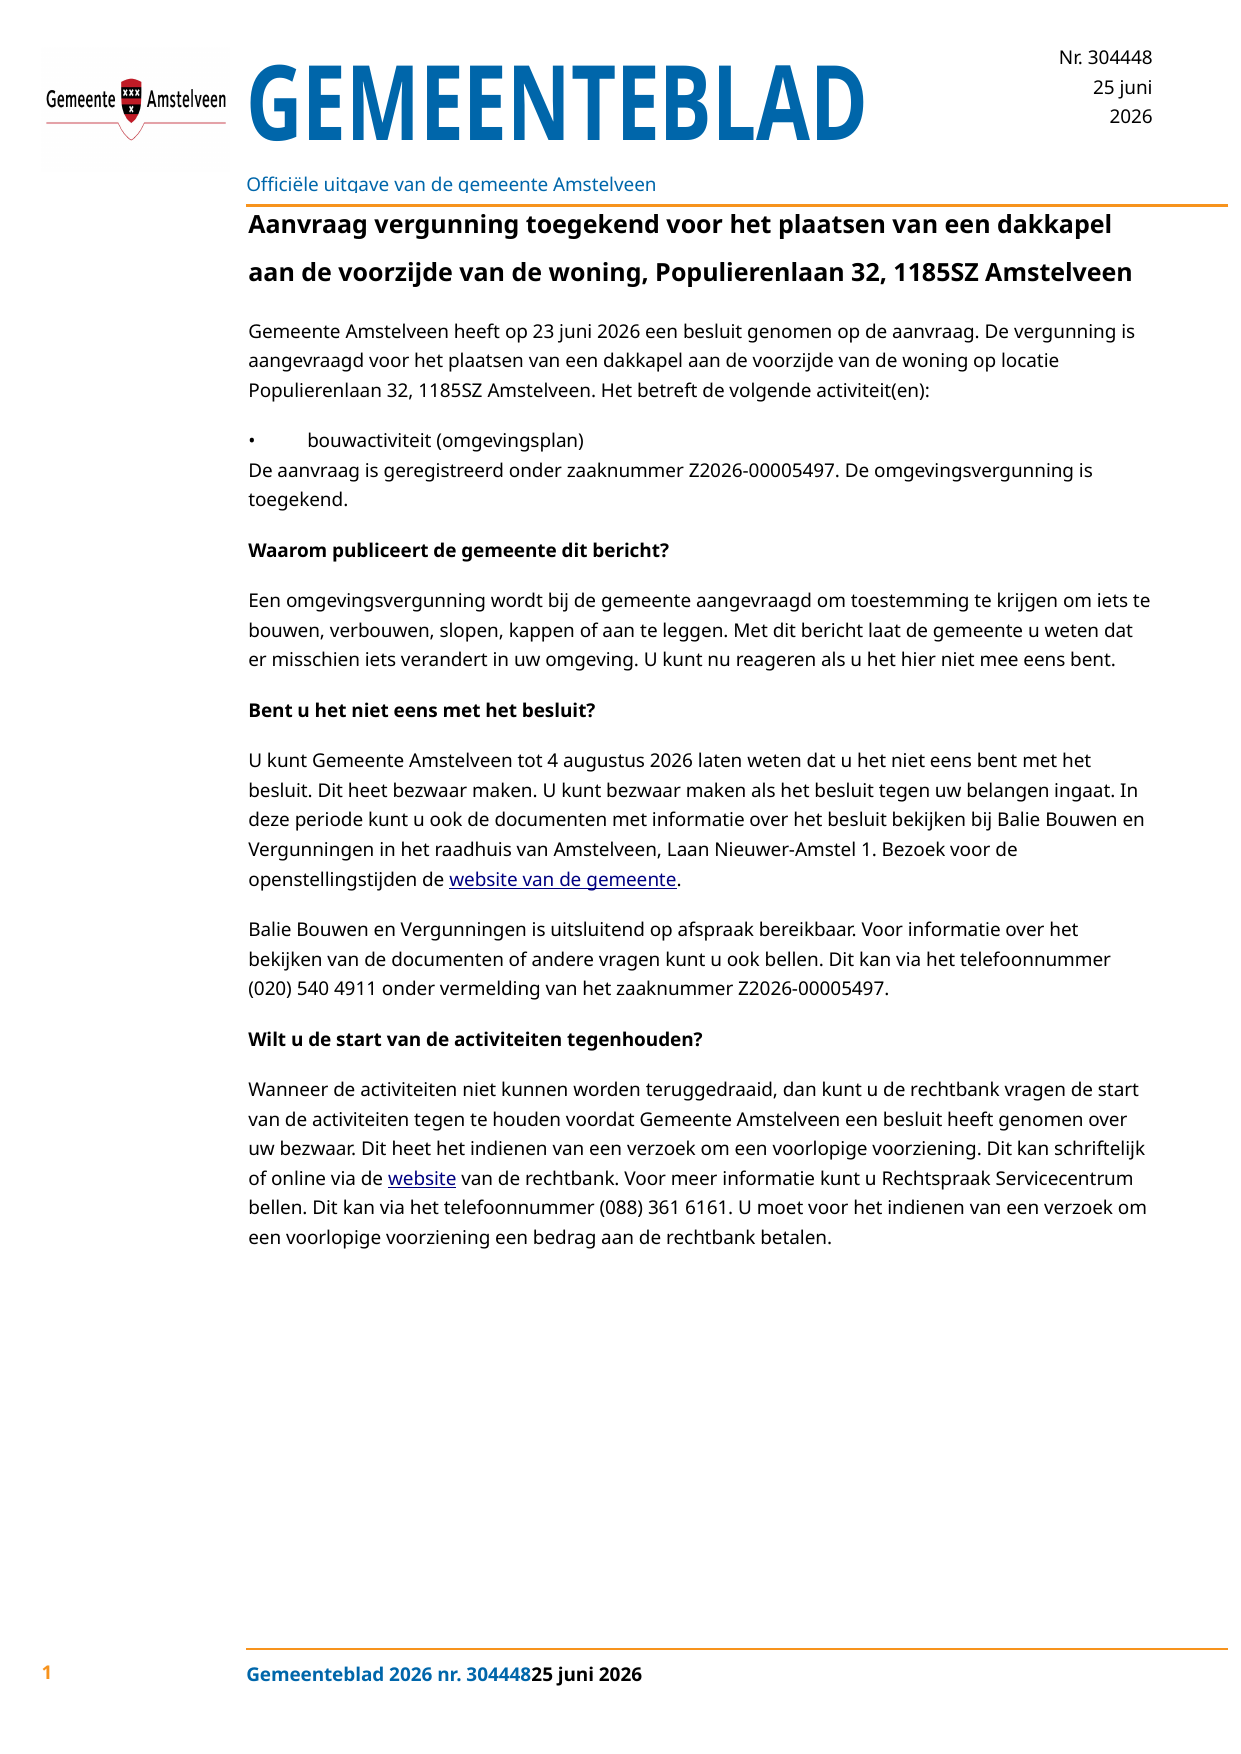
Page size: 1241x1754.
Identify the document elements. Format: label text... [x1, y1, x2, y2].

text U kunt Gemeente Amstelveen tot 4 augustus 2026 laten weten dat u het niet eens bent met het besluit. Dit heet bezwaar maken. U kunt bezwaar maken als het besluit tegen uw belangen ingaat. In deze periode kunt u ook de documenten met informatie over het besluit bekijken bij Balie Bouwen en Vergunningen in het raadhuis van Amstelveen, Laan Nieuwer-Amstel 1. Bezoek voor de openstellingstijden de website van de gemeente. [248, 747, 1152, 892]
picture [41, 47, 231, 172]
list bouwactiviteit (omgevingsplan) [248, 427, 1152, 453]
text Wilt u de start van de activiteiten tegenhouden? [248, 1026, 1152, 1052]
text Een omgevingsvergunning wordt bij de gemeente aangevraagd om toestemming te krijgen om iets te bouwen, verbouwen, slopen, kappen of aan te leggen. Met dit bericht laat de gemeente u weten dat er misschien iets verandert in uw omgeving. U kunt nu reageren als u het hier niet mee eens bent. [248, 587, 1152, 672]
text Waarom publiceert de gemeente dit bericht? [248, 537, 1152, 563]
text Wanneer de activiteiten niet kunnen worden teruggedraaid, dan kunt u de rechtbank vragen de start van de activiteiten tegen te houden voordat Gemeente Amstelveen een besluit heeft genomen over uw bezwaar. Dit heet het indienen van een verzoek om een voorlopige voorziening. Dit kan schriftelijk of online via de website van de rechtbank. Voor meer informatie kunt u Rechtspraak Servicecentrum bellen. Dit kan via het telefoonnummer (088) 361 6161. U moet voor het indienen van een verzoek om een voorlopige voorziening een bedrag aan de rechtbank betalen. [248, 1076, 1152, 1250]
text Balie Bouwen en Vergunningen is uitsluitend op afspraak bereikbaar. Voor informatie over het bekijken van de documenten of andere vragen kunt u ook bellen. Dit kan via het telefoonnummer (020) 540 4911 onder vermelding van het zaaknummer Z2026-00005497. [248, 916, 1152, 1001]
text De aanvraag is geregistreerd onder zaaknummer Z2026-00005497. De omgevingsvergunning is toegekend. [248, 457, 1152, 512]
text Aanvraag vergunning toegekend voor het plaatsen van een dakkapel aan de voorzijde van de woning, Populierenlaan 32, 1185SZ Amstelveen [248, 207, 1152, 288]
text Gemeente Amstelveen heeft op 23 juni 2026 een besluit genomen op de aanvraag. De vergunning is aangevraagd voor het plaatsen van een dakkapel aan de voorzijde van de woning op locatie Populierenlaan 32, 1185SZ Amstelveen. Het betreft de volgende activiteit(en): [248, 318, 1152, 403]
text Bent u het niet eens met het besluit? [248, 697, 1152, 723]
